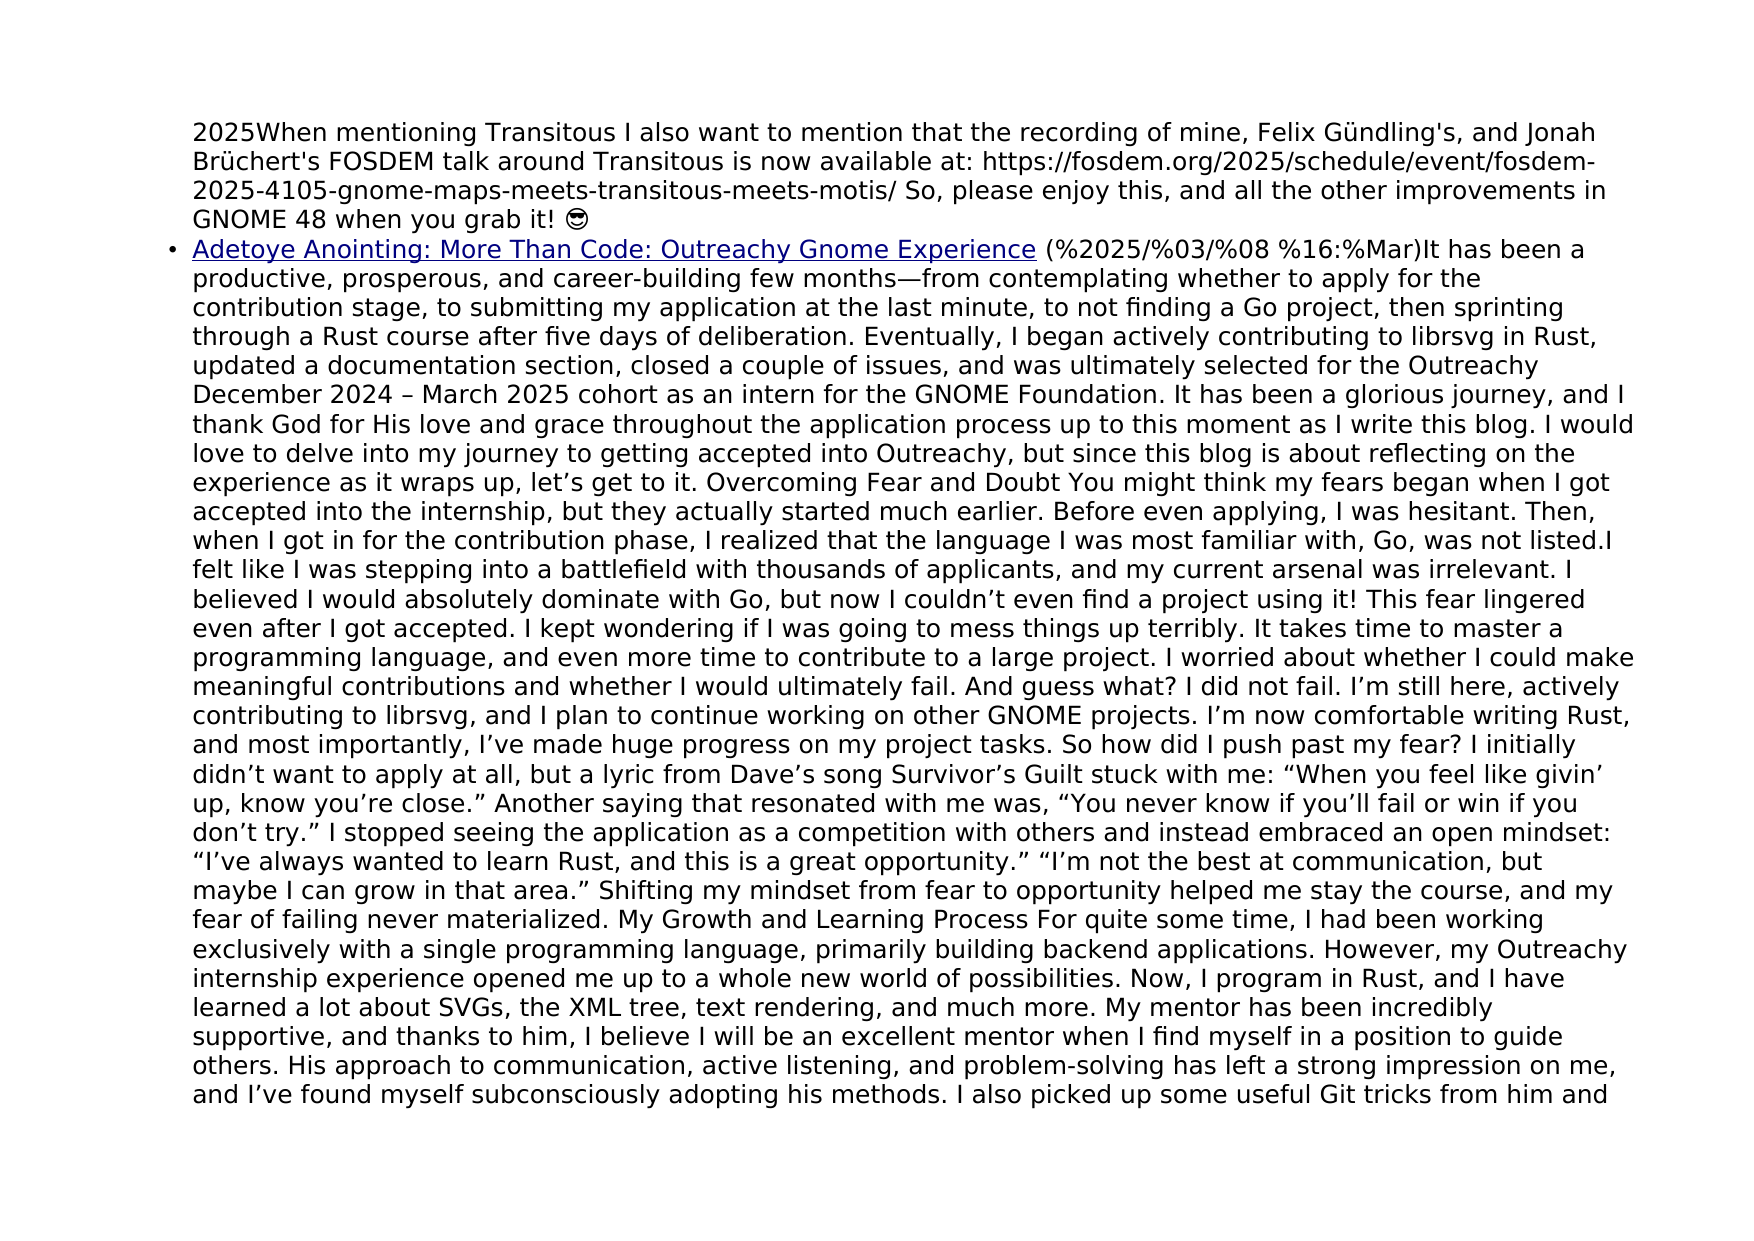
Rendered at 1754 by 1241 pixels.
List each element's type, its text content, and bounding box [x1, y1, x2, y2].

list Adetoye Anointing: More Than Code: Outreachy Gnome Experience (%2025/%03/%08 %16:%Mar)It has been a productive, prosperous, and career-building few months—from contemplating whether to apply for the contribution stage, to submitting my application at the last minute, to not finding a Go project, then sprinting through a Rust course after five days of deliberation. Eventually, I began actively contributing to librsvg in Rust, updated a documentation section, closed a couple of issues, and was ultimately selected for the Outreachy December 2024 – March 2025 cohort as an intern for the GNOME Foundation. It has been a glorious journey, and I thank God for His love and grace throughout the application process up to this moment as I write this blog. I would love to delve into my journey to getting accepted into Outreachy, but since this blog is about reflecting on the experience as it wraps up, let’s get to it. Overcoming Fear and Doubt You might think my fears began when I got accepted into the internship, but they actually started much earlier. Before even applying, I was hesitant. Then, when I got in for the contribution phase, I realized that the language I was most familiar with, Go, was not listed.I felt like I was stepping into a battlefield with thousands of applicants, and my current arsenal was irrelevant. I believed I would absolutely dominate with Go, but now I couldn’t even find a project using it! This fear lingered even after I got accepted. I kept wondering if I was going to mess things up terribly. It takes time to master a programming language, and even more time to contribute to a large project. I worried about whether I could make meaningful contributions and whether I would ultimately fail. And guess what? I did not fail. I’m still here, actively contributing to librsvg, and I plan to continue working on other GNOME projects. I’m now comfortable writing Rust, and most importantly, I’ve made huge progress on my project tasks. So how did I push past my fear? I initially didn’t want to apply at all, but a lyric from Dave’s song Survivor’s Guilt stuck with me: “When you feel like givin’ up, know you’re close.” Another saying that resonated with me was, “You never know if you’ll fail or win if you don’t try.” I stopped seeing the application as a competition with others and instead embraced an open mindset: “I’ve always wanted to learn Rust, and this is a great opportunity.” “I’m not the best at communication, but maybe I can grow in that area.” Shifting my mindset from fear to opportunity helped me stay the course, and my fear of failing never materialized. My Growth and Learning Process For quite some time, I had been working exclusively with a single programming language, primarily building backend applications. However, my Outreachy internship experience opened me up to a whole new world of possibilities. Now, I program in Rust, and I have learned a lot about SVGs, the XML tree, text rendering, and much more. My mentor has been incredibly supportive, and thanks to him, I believe I will be an excellent mentor when I find myself in a position to guide others. His approach to communication, active listening, and problem-solving has left a strong impression on me, and I’ve found myself subconsciously adopting his methods. I also picked up some useful Git tricks from him and [177, 235, 1636, 1110]
list 2025When mentioning Transitous I also want to mention that the recording of mine, Felix Gündling's, and Jonah Brüchert's FOSDEM talk around Transitous is now available at: https://fosdem.org/2025/schedule/event/fosdem-2025-4105-gnome-maps-meets-transitous-meets-motis/ So, please enjoy this, and all the other improvements in GNOME 48 when you grab it! 😎 [177, 118, 1636, 235]
